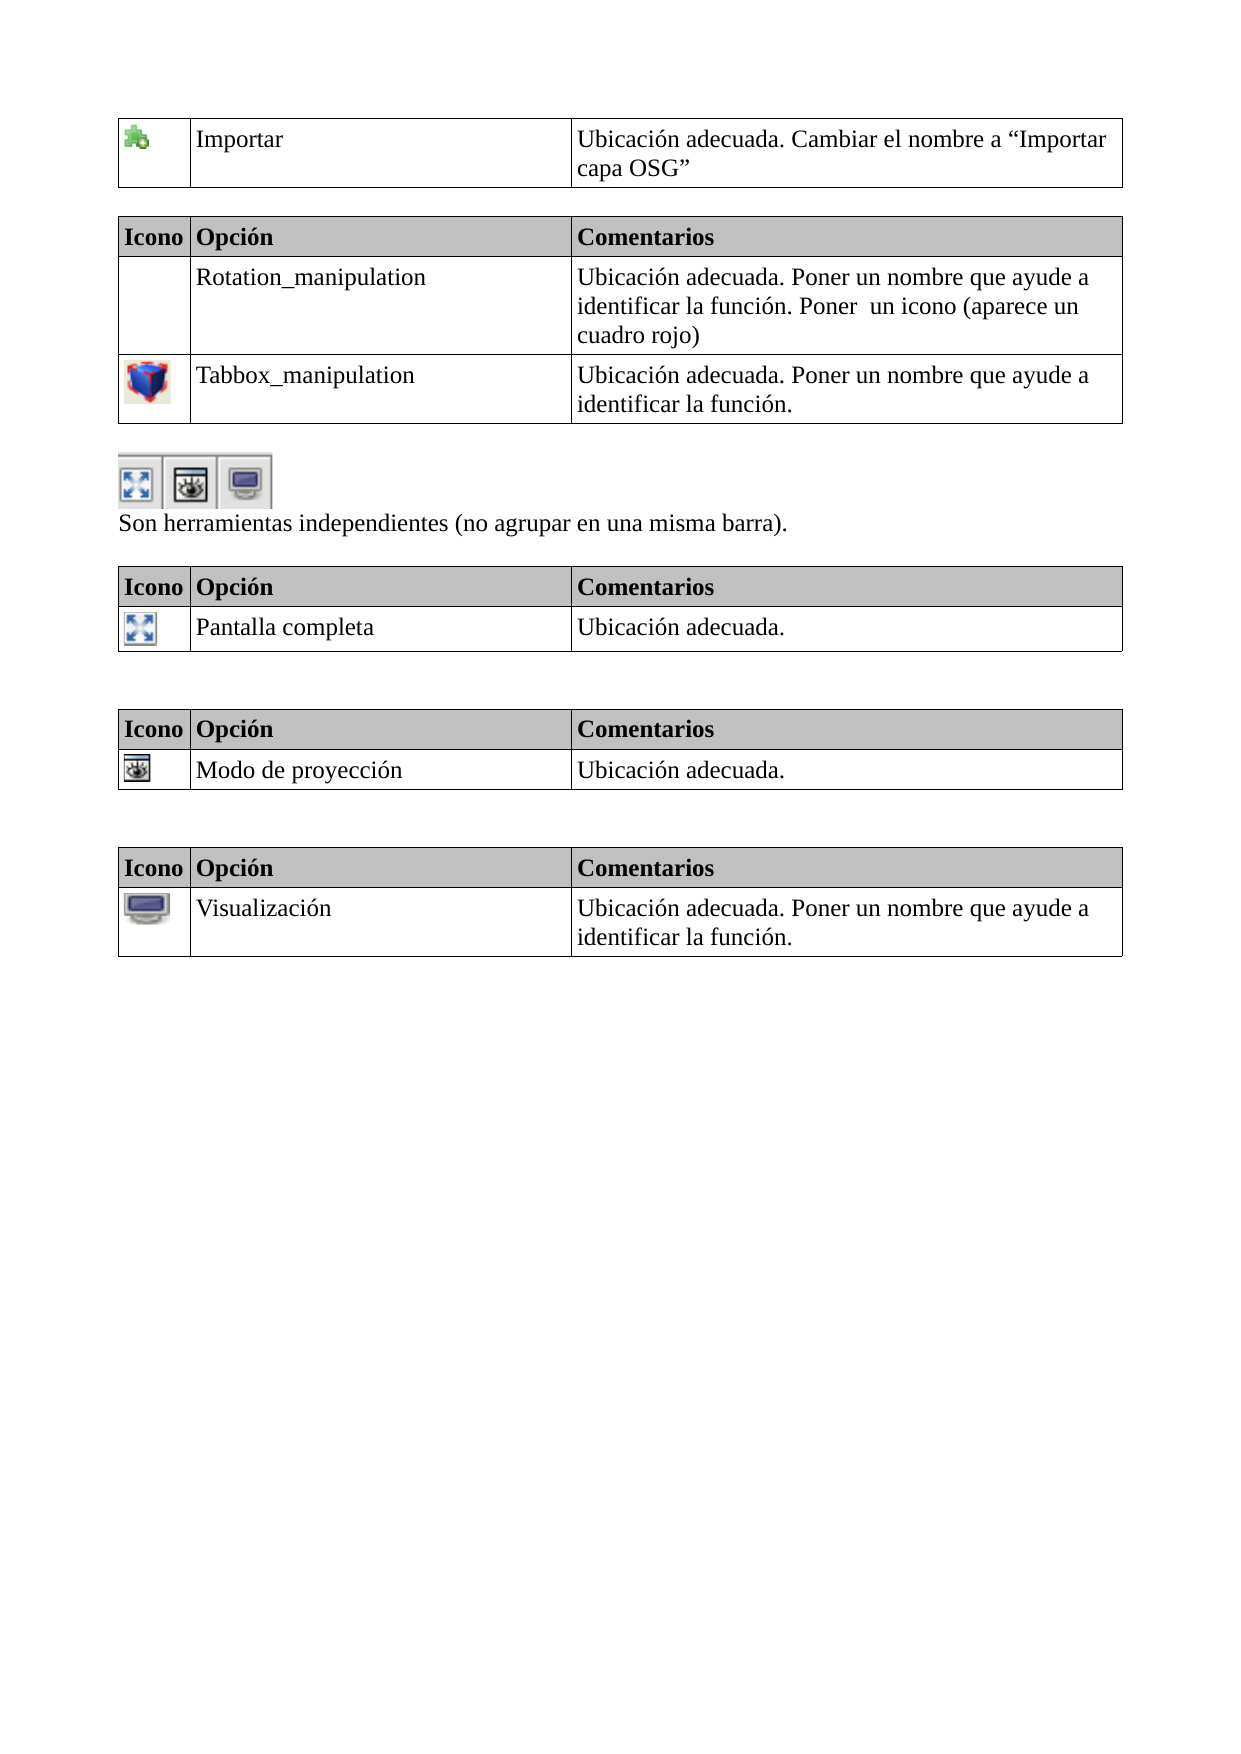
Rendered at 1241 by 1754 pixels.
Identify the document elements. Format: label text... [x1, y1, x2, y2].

picture [123, 612, 158, 646]
table_cell Importar [191, 119, 571, 187]
table_cell Pantalla completa [191, 607, 571, 651]
text Son herramientas independientes (no agrupar en una misma barra). [118, 508, 1122, 537]
table_cell [119, 257, 190, 354]
table_cell Tabbox_manipulation [191, 355, 571, 423]
picture [123, 754, 151, 782]
table_cell [119, 355, 190, 423]
table_header Opción [191, 848, 571, 887]
table_header Comentarios [572, 710, 1122, 749]
table_cell Ubicación adecuada. Cambiar el nombre a “Importar capa OSG” [572, 119, 1122, 187]
table_header Icono [119, 848, 190, 887]
table_cell Visualización [191, 888, 571, 956]
table_cell [119, 888, 190, 956]
picture [118, 452, 273, 509]
table_header Icono [119, 710, 190, 749]
table_cell Ubicación adecuada. [572, 750, 1122, 789]
table_cell Ubicación adecuada. Poner un nombre que ayude a identificar la función. [572, 888, 1122, 956]
table_cell Ubicación adecuada. Poner un nombre que ayude a identificar la función. Poner un icono (aparece un cuadro rojo) [572, 257, 1122, 354]
table_header Icono [119, 567, 190, 606]
table_header Opción [191, 567, 571, 606]
table_header Comentarios [572, 848, 1122, 887]
table_cell Ubicación adecuada. Poner un nombre que ayude a identificar la función. [572, 355, 1122, 423]
table_cell [119, 750, 190, 789]
table_header Opción [191, 710, 571, 749]
table_header Comentarios [572, 567, 1122, 606]
picture [123, 360, 171, 404]
table_cell Rotation_manipulation [191, 257, 571, 354]
table_cell [119, 119, 190, 187]
table_cell [119, 607, 190, 651]
table_header Icono [119, 217, 190, 256]
table_header Comentarios [572, 217, 1122, 256]
table_cell Modo de proyección [191, 750, 571, 789]
table_cell Ubicación adecuada. [572, 607, 1122, 651]
picture [123, 123, 149, 149]
picture [123, 893, 170, 927]
table_header Opción [191, 217, 571, 256]
